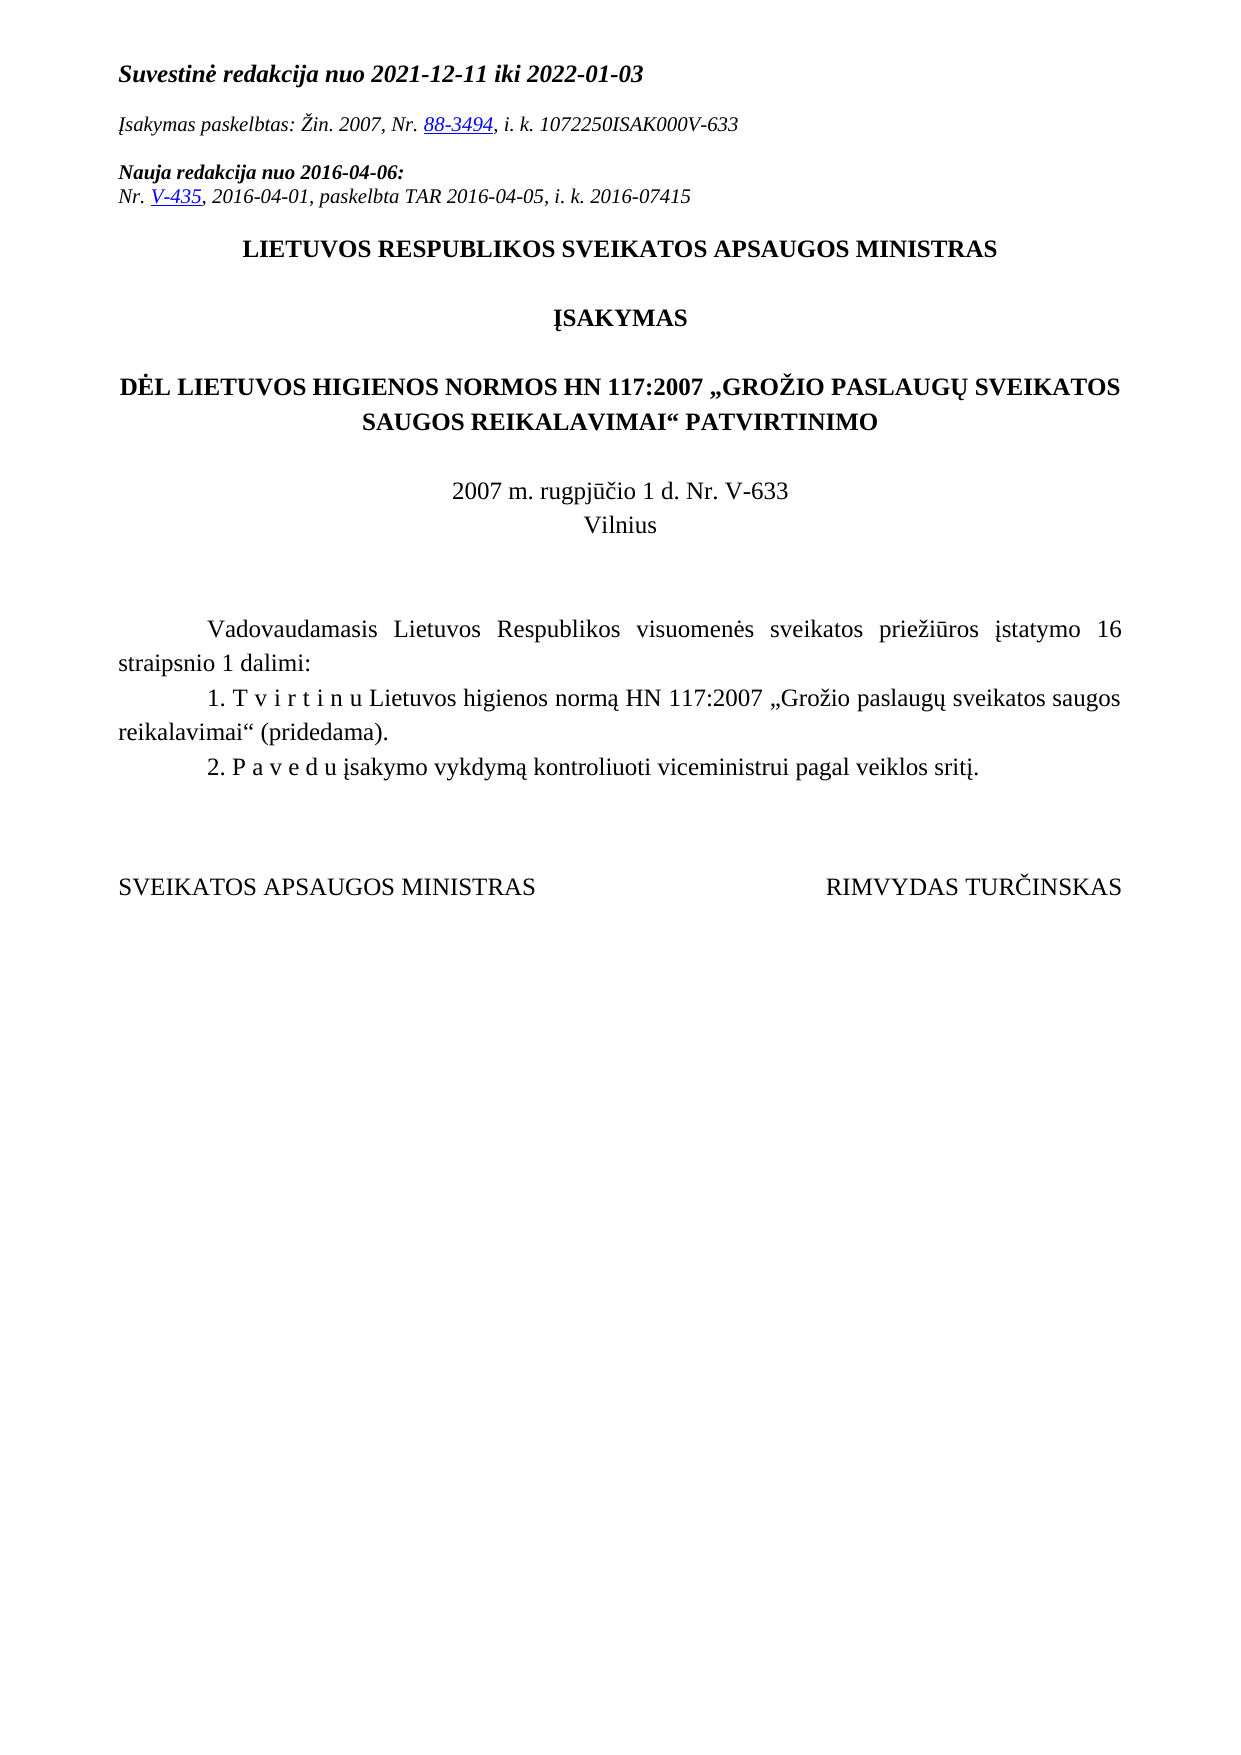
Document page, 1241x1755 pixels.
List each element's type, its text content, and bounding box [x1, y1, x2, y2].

text ĮSAKYMAS [118, 303, 1122, 332]
text Suvestinė redakcija nuo 2021-12-11 iki 2022-01-03 [118, 59, 1122, 88]
text Vadovaudamasis Lietuvos Respublikos visuomenės sveikatos priežiūros įstatymo 16 straipsnio 1 dalimi: [118, 614, 1122, 677]
text Vilnius [118, 510, 1122, 539]
text 2007 m. rugpjūčio 1 d. Nr. V-633 [118, 476, 1122, 504]
text Nr. V-435, 2016-04-01, paskelbta TAR 2016-04-05, i. k. 2016-07415 [118, 184, 1122, 208]
text LIETUVOS RESPUBLIKOS SVEIKATOS APSAUGOS MINISTRAS [118, 234, 1122, 263]
text Įsakymas paskelbtas: Žin. 2007, Nr. 88-3494, i. k. 1072250ISAK000V-633 [118, 112, 1122, 136]
text 1. T v i r t i n u Lietuvos higienos normą HN 117:2007 „Grožio paslaugų sveikatos saugos reikalavimai“ (pridedama). [118, 683, 1122, 746]
text DĖL LIETUVOS HIGIENOS NORMOS HN 117:2007 „GROŽIO PASLAUGŲ SVEIKATOS SAUGOS REIKALAVIMAI“ PATVIRTINIMO [118, 372, 1122, 436]
text SVEIKATOS APSAUGOS MINISTRAS RIMVYDAS TURČINSKAS [118, 872, 1122, 901]
text Nauja redakcija nuo 2016-04-06: [118, 160, 1122, 184]
text 2. P a v e d u įsakymo vykdymą kontroliuoti viceministrui pagal veiklos sritį. [118, 752, 1122, 780]
